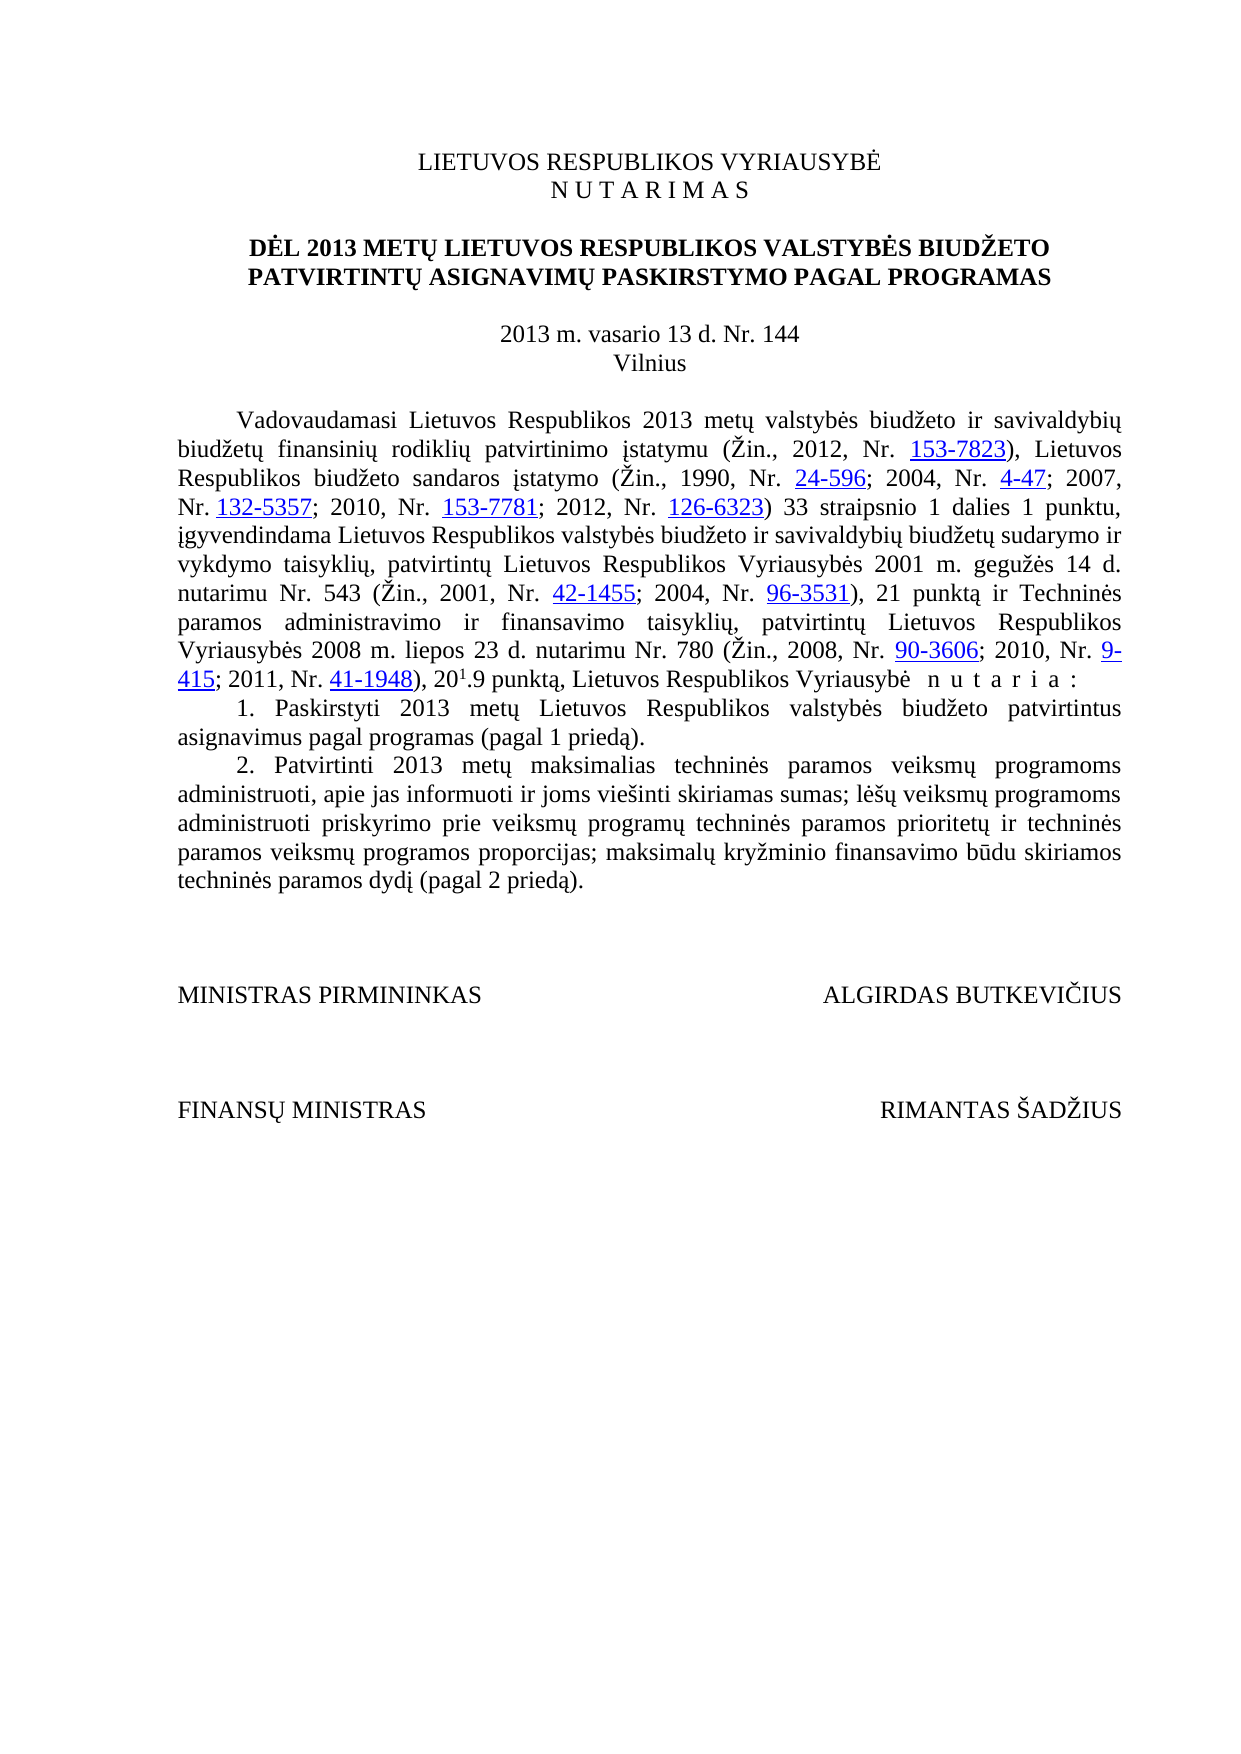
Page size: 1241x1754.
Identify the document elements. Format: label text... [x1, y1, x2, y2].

text 1. Paskirstyti 2013 metų Lietuvos Respublikos valstybės biudžeto patvirtintus asignavimus pagal programas (pagal 1 priedą). [177, 693, 1122, 751]
text MINISTRAS PIRMININKAS ALGIRDAS BUTKEVIČIUS [177, 981, 1122, 1009]
text Lietuvos Respublikos Vyriausybė [177, 147, 1122, 176]
text Vilnius [177, 348, 1122, 377]
text FINANSŲ MINISTRAS RIMANTAS ŠADŽIUS [177, 1096, 1122, 1124]
text Vadovaudamasi Lietuvos Respublikos 2013 metų valstybės biudžeto ir savivaldybių biudžetų finansinių rodiklių patvirtinimo įstatymu (Žin., 2012, Nr. 153-7823), Lietuvos Respublikos biudžeto sandaros įstatymo (Žin., 1990, Nr. 24-596; 2004, Nr. 4-47; 2007, Nr. 132-5357; 2010, Nr. 153-7781; 2012, Nr. 126-6323) 33 straipsnio 1 dalies 1 punktu, įgyvendindama Lietuvos Respublikos valstybės biudžeto ir savivaldybių biudžetų sudarymo ir vykdymo taisyklių, patvirtintų Lietuvos Respublikos Vyriausybės 2001 m. gegužės 14 d. nutarimu Nr. 543 (Žin., 2001, Nr. 42-1455; 2004, Nr. 96-3531), 21 punktą ir Techninės paramos administravimo ir finansavimo taisyklių, patvirtintų Lietuvos Respublikos Vyriausybės 2008 m. liepos 23 d. nutarimu Nr. 780 (Žin., 2008, Nr. 90-3606; 2010, Nr. 9-415; 2011, Nr. 41-1948), 201.9 punktą, Lietuvos Respublikos Vyriausybė nutaria: [177, 406, 1122, 693]
text NUTARIMAS [177, 176, 1122, 204]
text 2. Patvirtinti 2013 metų maksimalias techninės paramos veiksmų programoms administruoti, apie jas informuoti ir joms viešinti skiriamas sumas; lėšų veiksmų programoms administruoti priskyrimo prie veiksmų programų techninės paramos prioritetų ir techninės paramos veiksmų programos proporcijas; maksimalų kryžminio finansavimo būdu skiriamos techninės paramos dydį (pagal 2 priedą). [177, 751, 1122, 894]
text Dėl 2013 METŲ LIETUVOS RESPUBLIKOS VALSTYBĖS BIUDŽETO PATVIRTINTŲ ASIGNAVIMŲ PASKIRSTYMO PAGAL PROGRAMAS [177, 233, 1122, 291]
text 2013 m. vasario 13 d. Nr. 144 [177, 319, 1122, 348]
